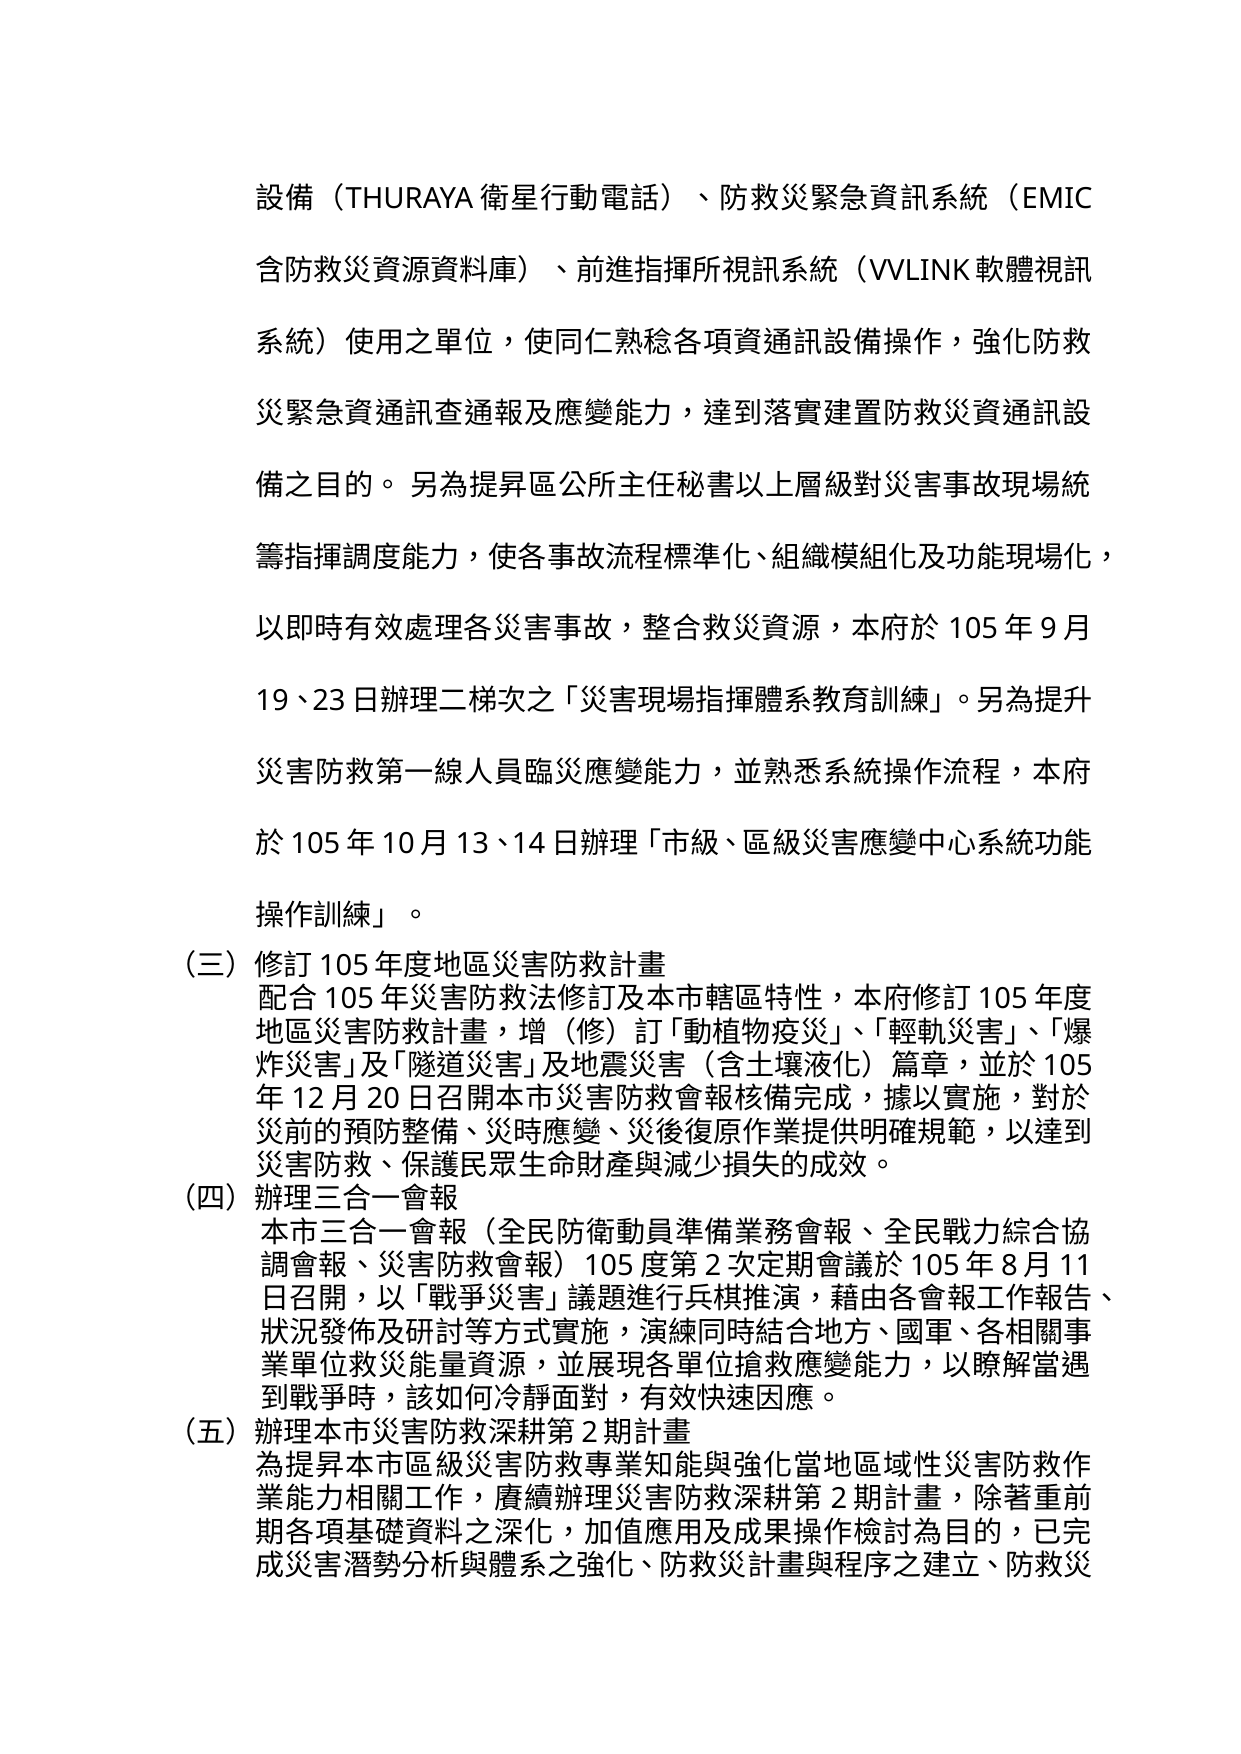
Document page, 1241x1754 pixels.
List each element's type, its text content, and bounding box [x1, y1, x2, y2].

text （五）辦理本市災害防救深耕第2期計畫 [148, 1415, 1092, 1449]
text 本市三合一會報（全民防衛動員準備業務會報、全民戰力綜合協調會報、災害防救會報）105度第2次定期會議於105年8月11日召開，以「戰爭災害」議題進行兵棋推演，藉由各會報工作報告、狀況發佈及研討等方式實施，演練同時結合地方、國軍、各相關事業單位救災能量資源，並展現各單位搶救應變能力，以瞭解當遇到戰爭時，該如何冷靜面對，有效快速因應。 [260, 1215, 1092, 1415]
text 配合105年災害防救法修訂及本市轄區特性，本府修訂105年度地區災害防救計畫，增（修）訂「動植物疫災」、「輕軌災害」、「爆炸災害」及「隧道災害」及地震災害（含土壤液化）篇章，並於105年12月20日召開本市災害防救會報核備完成，據以實施，對於災前的預防整備、災時應變、災後復原作業提供明確規範，以達到災害防救、保護民眾生命財產與減少損失的成效。 [255, 982, 1092, 1182]
text 為提昇本市區級災害防救專業知能與強化當地區域性災害防救作業能力相關工作，賡續辦理災害防救深耕第2期計畫，除著重前期各項基礎資料之深化，加值應用及成果操作檢討為目的，已完成災害潛勢分析與體系之強化、防救災計畫與程序之建立、防救災 [255, 1449, 1092, 1582]
text 105年12月8日辦理105年度下半年緊急應變小組防救災緊急資通訊系統教育訓練，對象為本府消防局所屬配置防救災緊急通訊設備（THURAYA衛星行動電話）、防救災緊急資訊系統（EMIC含防救災資源資料庫）、前進指揮所視訊系統（VVLINK軟體視訊系統）使用之單位，使同仁熟稔各項資通訊設備操作，強化防救災緊急資通訊查通報及應變能力，達到落實建置防救災資通訊設備之目的。 另為提昇區公所主任秘書以上層級對災害事故現場統籌指揮調度能力，使各事故流程標準化、組織模組化及功能現場化，以即時有效處理各災害事故，整合救災資源，本府於105年9月19、23日辦理二梯次之「災害現場指揮體系教育訓練」。另為提升災害防救第一線人員臨災應變能力，並熟悉系統操作流程，本府於105年10月13、14日辦理「市級、區級災害應變中心系統功能操作訓練」。 [255, 160, 1092, 949]
text （四）辦理三合一會報 [148, 1182, 1092, 1215]
text （三）修訂105年度地區災害防救計畫 [148, 949, 1092, 982]
